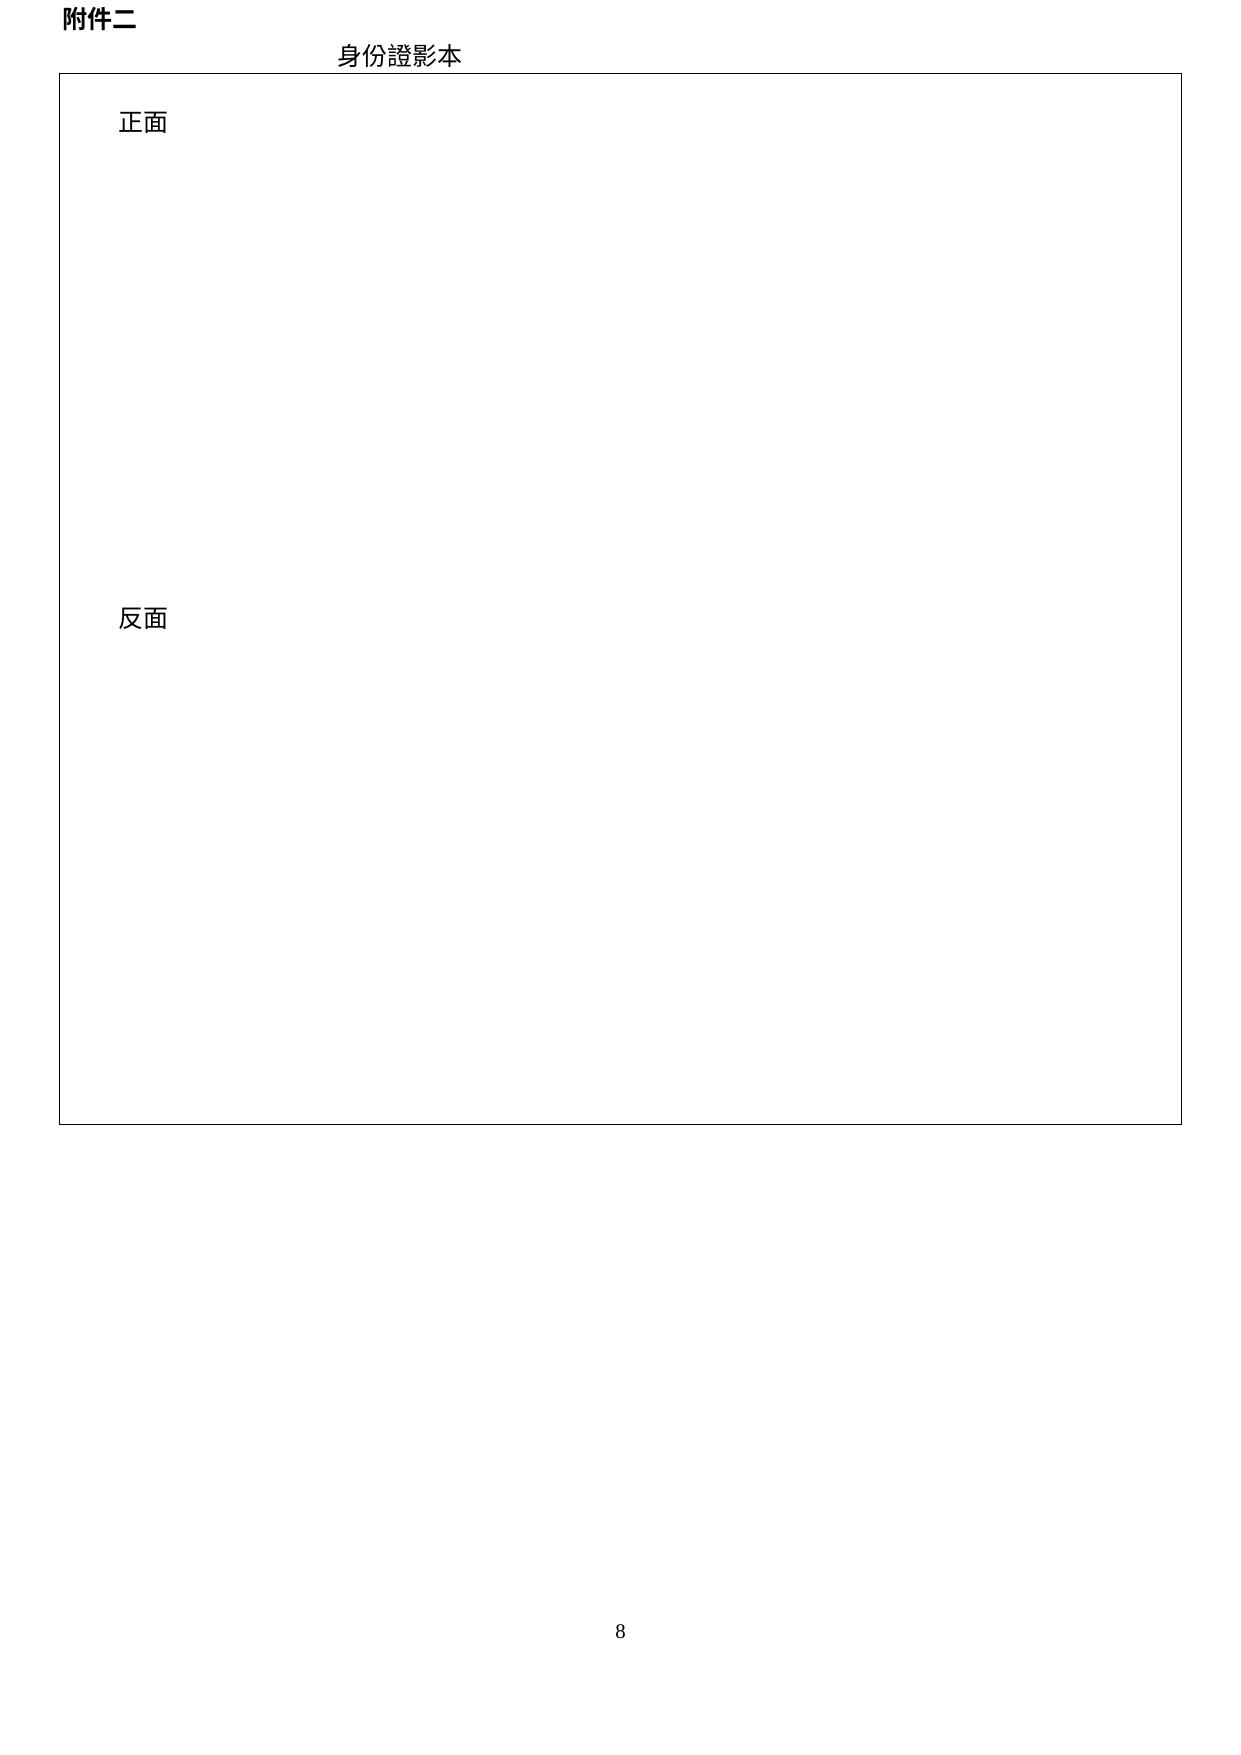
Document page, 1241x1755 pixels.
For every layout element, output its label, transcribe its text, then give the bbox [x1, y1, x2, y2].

text 附件二 [62, 0, 1178, 36]
text 身份證影本 [62, 36, 1178, 72]
table_header 正面 反面 [60, 74, 1181, 1123]
